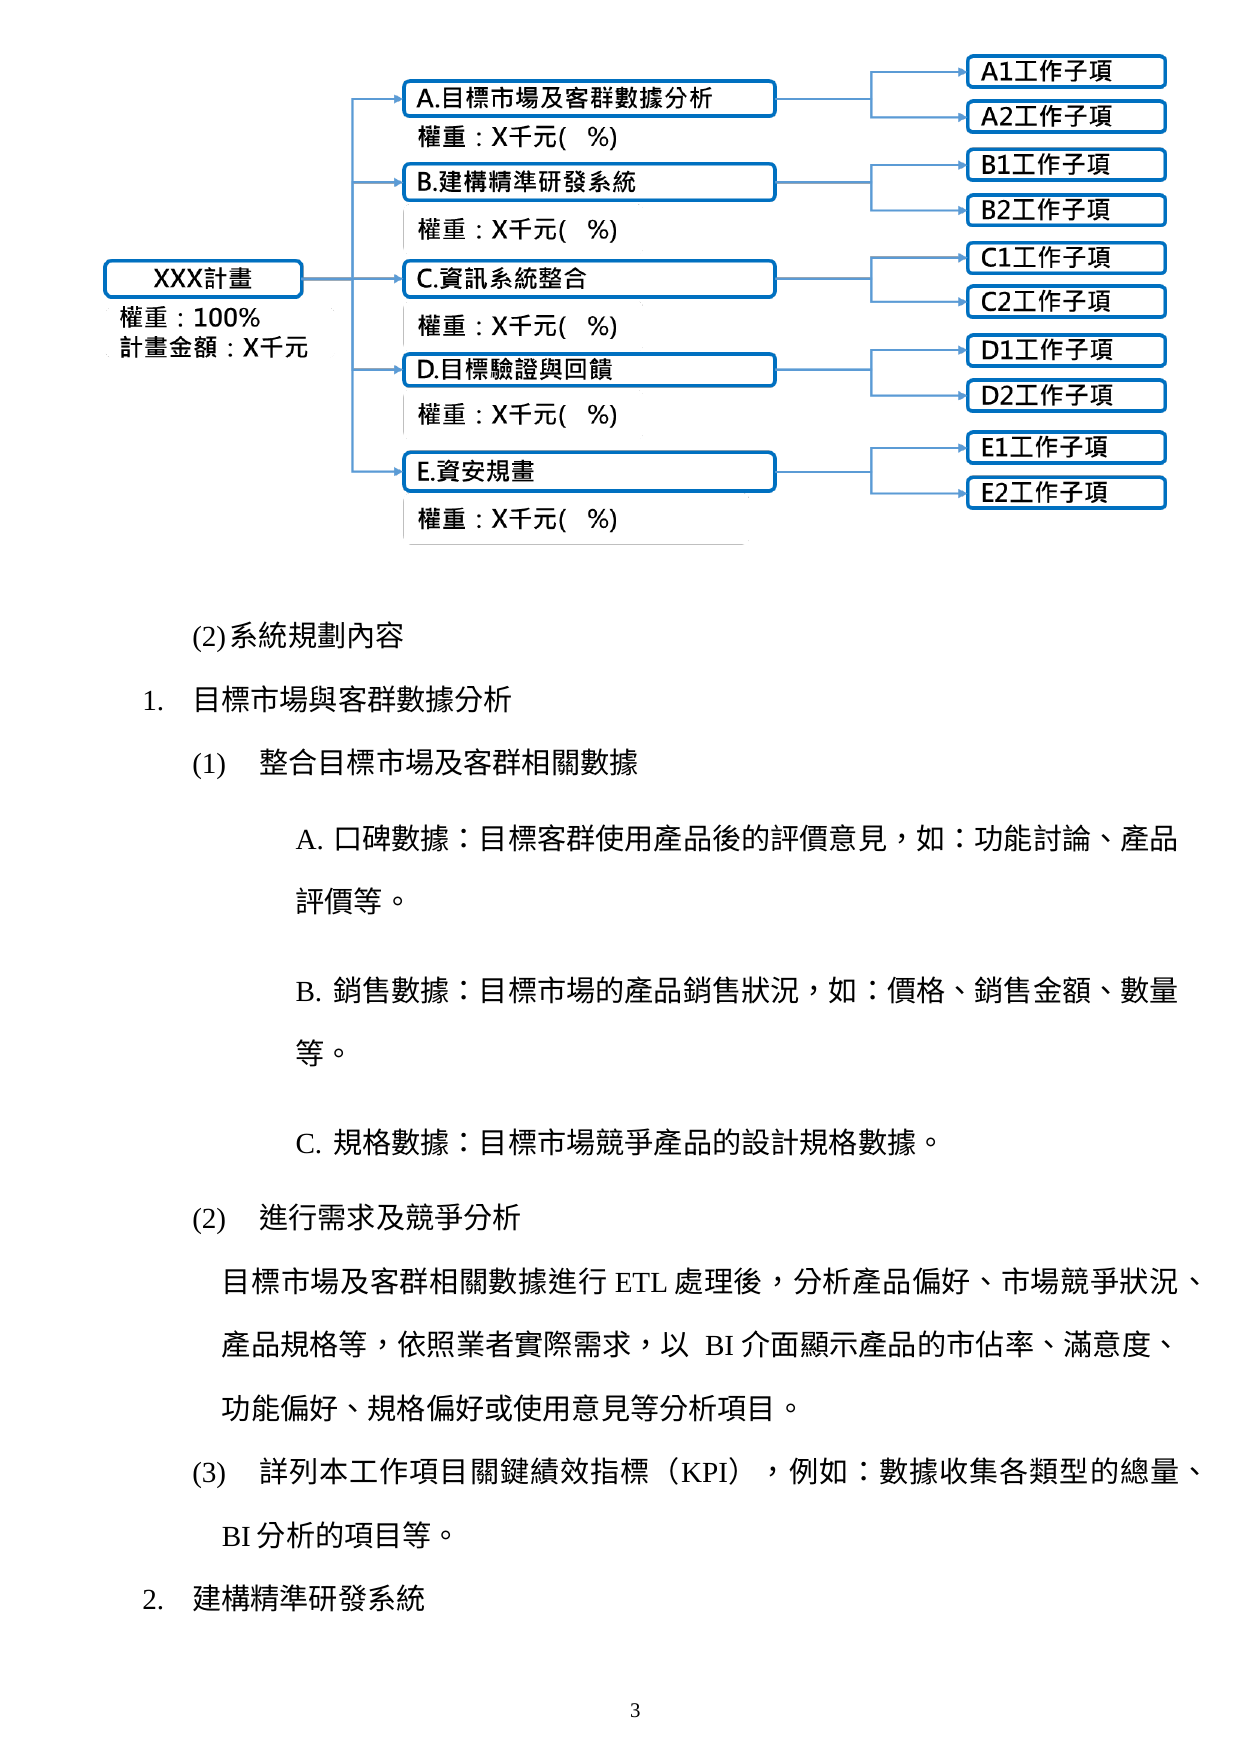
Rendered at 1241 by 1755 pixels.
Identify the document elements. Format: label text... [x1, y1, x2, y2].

list 規格數據：目標市場競爭產品的設計規格數據。 [295, 1119, 1181, 1161]
list 口碑數據：目標客群使用產品後的評價意見，如：功能討論、產品評價等。 [295, 815, 1181, 921]
list 建構精準研發系統 [142, 1576, 1181, 1618]
list 目標市場與客群數據分析 [142, 676, 1181, 718]
text 目標市場及客群相關數據進行ETL處理後，分析產品偏好、市場競爭狀況、產品規格等，依照業者實際需求，以 BI 介面顯示產品的市佔率、滿意度、功能偏好、規格偏好或使用意見等分析項目。 [222, 1258, 1181, 1428]
list 進行需求及競爭分析 [192, 1195, 1181, 1237]
list 銷售數據：目標市場的產品銷售狀況，如：價格、銷售金額、數量等。 [295, 967, 1181, 1073]
list 系統規劃內容 [192, 613, 1181, 655]
list 詳列本工作項目關鍵績效指標（KPI），例如：數據收集各類型的總量、BI分析的項目等。 [192, 1449, 1181, 1554]
list 整合目標市場及客群相關數據 [192, 739, 1181, 782]
